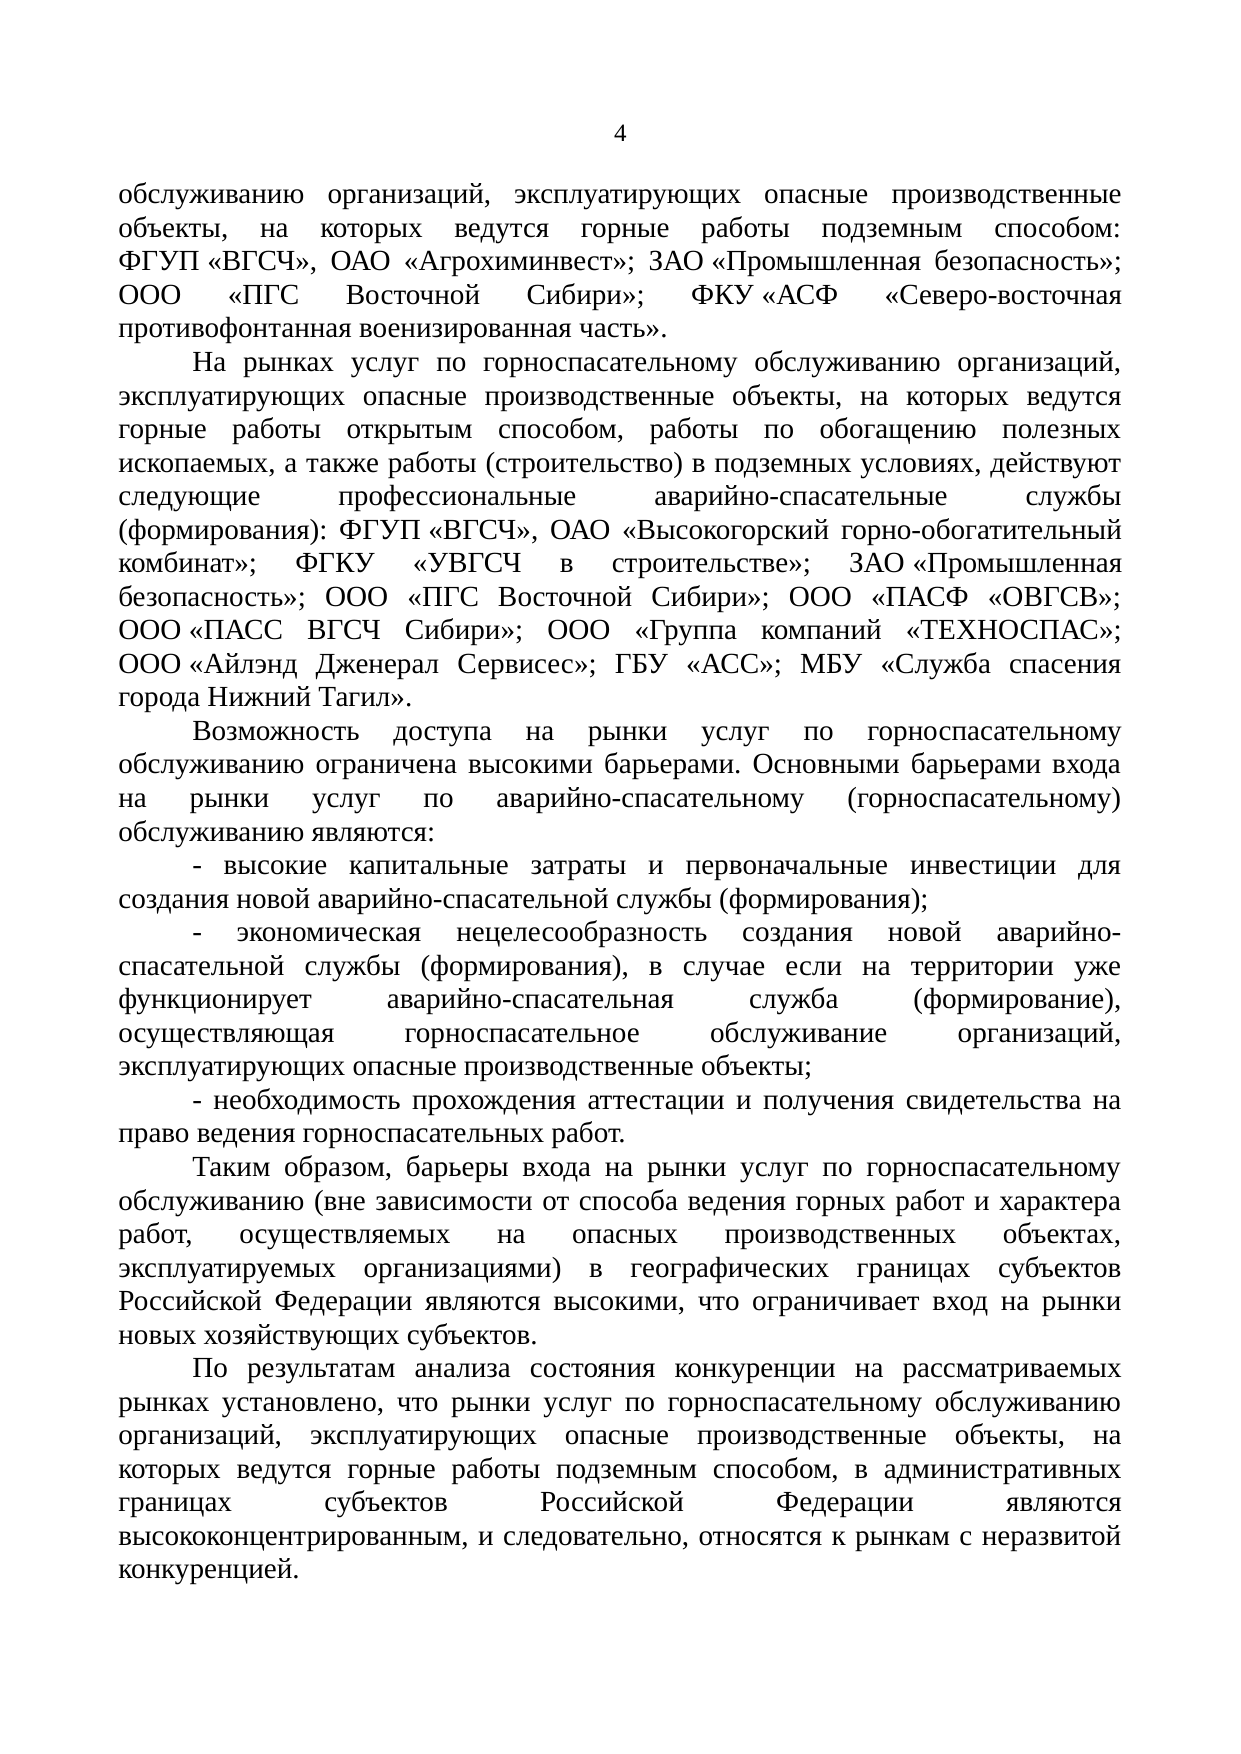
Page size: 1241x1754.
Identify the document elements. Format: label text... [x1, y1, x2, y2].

text - высокие капитальные затраты и первоначальные инвестиции для создания новой аварийно-спасательной службы (формирования); [118, 847, 1122, 914]
text - необходимость прохождения аттестации и получения свидетельства на право ведения горноспасательных работ. [118, 1082, 1122, 1149]
text По результатам анализа состояния конкуренции на рассматриваемых рынках установлено, что рынки услуг по горноспасательному обслуживанию организаций, эксплуатирующих опасные производственные объекты, на которых ведутся горные работы подземным способом, в административных границах субъектов Российской Федерации являются высококонцентрированным, и следовательно, относятся к рынкам с неразвитой конкуренцией. [118, 1350, 1122, 1585]
text обслуживанию организаций, эксплуатирующих опасные производственные объекты, на которых ведутся горные работы подземным способом: ФГУП «ВГСЧ», ОАО «Агрохиминвест»; ЗАО «Промышленная безопасность»; ООО «ПГС Восточной Сибири»; ФКУ «АСФ «Северо-восточная противофонтанная военизированная часть». [118, 176, 1122, 344]
text - экономическая нецелесообразность создания новой аварийно-спасательной службы (формирования), в случае если на территории уже функционирует аварийно-спасательная служба (формирование), осуществляющая горноспасательное обслуживание организаций, эксплуатирующих опасные производственные объекты; [118, 914, 1122, 1082]
text Таким образом, барьеры входа на рынки услуг по горноспасательному обслуживанию (вне зависимости от способа ведения горных работ и характера работ, осуществляемых на опасных производственных объектах, эксплуатируемых организациями) в географических границах субъектов Российской Федерации являются высокими, что ограничивает вход на рынки новых хозяйствующих субъектов. [118, 1149, 1122, 1350]
text На рынках услуг по горноспасательному обслуживанию организаций, эксплуатирующих опасные производственные объекты, на которых ведутся горные работы открытым способом, работы по обогащению полезных ископаемых, а также работы (строительство) в подземных условиях, действуют следующие профессиональные аварийно-спасательные службы (формирования): ФГУП «ВГСЧ», ОАО «Высокогорский горно-обогатительный комбинат»; ФГКУ «УВГСЧ в строительстве»; ЗАО «Промышленная безопасность»; ООО «ПГС Восточной Сибири»; ООО «ПАСФ «ОВГСВ»; ООО «ПАСС ВГСЧ Сибири»; ООО «Группа компаний «ТЕХНОСПАС»; ООО «Айлэнд Дженерал Сервисес»; ГБУ «АСС»; МБУ «Служба спасения города Нижний Тагил». [118, 344, 1122, 713]
text Возможность доступа на рынки услуг по горноспасательному обслуживанию ограничена высокими барьерами. Основными барьерами входа на рынки услуг по аварийно-спасательному (горноспасательному) обслуживанию являются: [118, 713, 1122, 847]
